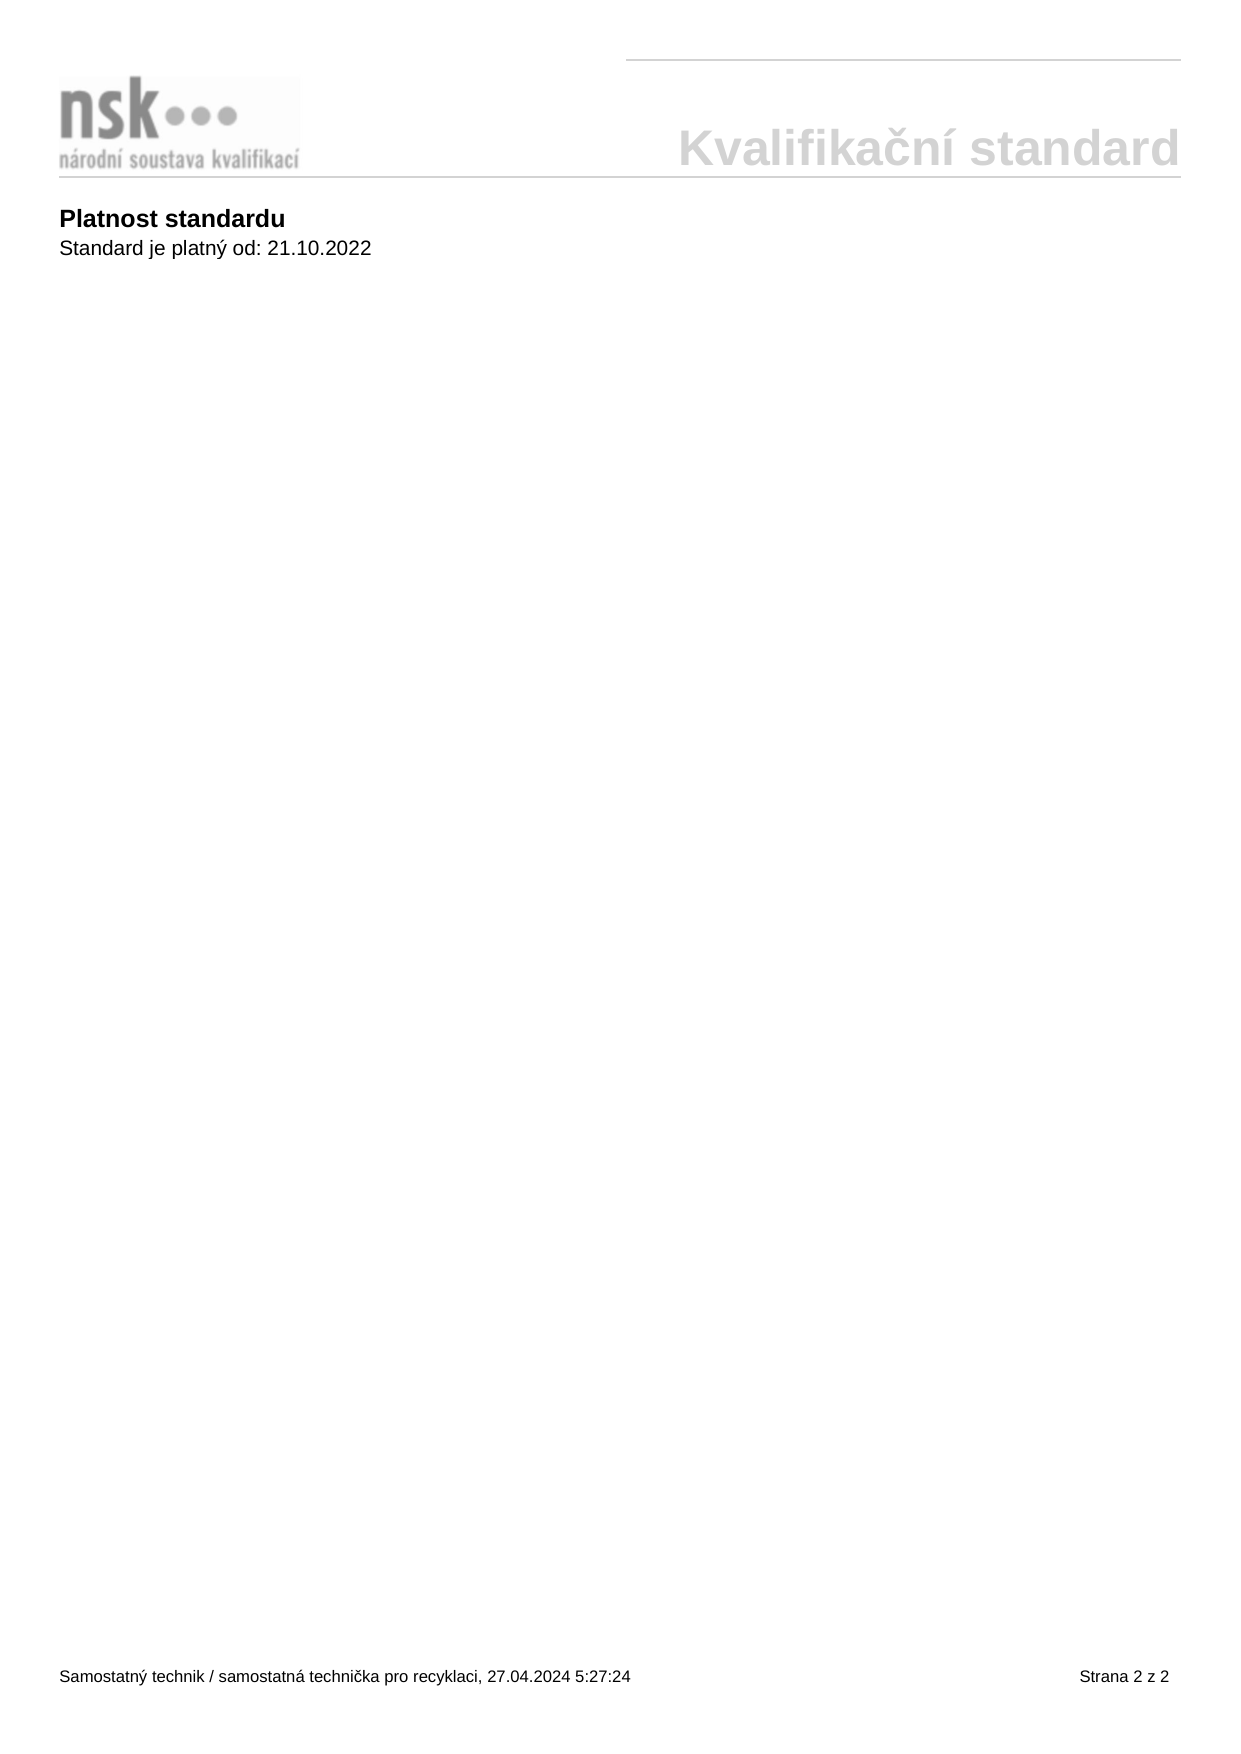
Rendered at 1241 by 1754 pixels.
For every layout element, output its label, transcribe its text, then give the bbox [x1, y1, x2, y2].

table_cell [59, 171, 483, 176]
table_cell [1093, 259, 1169, 559]
table_cell [484, 859, 620, 1159]
table_cell [59, 194, 483, 200]
table_cell Standard je platný od: 21.10.2022 [59, 236, 1181, 259]
table_cell [626, 194, 862, 200]
table_cell [59, 259, 483, 559]
table_cell [484, 559, 620, 859]
table_cell [862, 259, 1093, 559]
table_cell [59, 559, 483, 859]
table_cell Kvalifikační standard [626, 61, 1181, 176]
table_cell [59, 1409, 483, 1658]
table_cell [1093, 1159, 1169, 1409]
table_cell [862, 559, 1093, 859]
table_cell [59, 1159, 483, 1409]
table_cell [1169, 259, 1181, 559]
table_cell [620, 859, 626, 1159]
table_cell [484, 259, 620, 559]
table_cell [1169, 1159, 1181, 1409]
table_cell [626, 1159, 862, 1409]
table_cell [862, 1159, 1093, 1409]
table_cell [626, 859, 862, 1159]
table_cell Samostatný technik / samostatná technička pro recyklaci, 27.04.2024 5:27:24 [59, 1658, 862, 1694]
table_cell [1093, 1409, 1169, 1658]
table_cell [626, 1409, 862, 1658]
table_cell [620, 1409, 626, 1658]
table_cell [620, 559, 626, 859]
table_cell [621, 59, 626, 170]
table_cell [59, 859, 483, 1159]
picture [58, 59, 621, 171]
table_cell [862, 859, 1093, 1159]
table_cell [1093, 559, 1169, 859]
table_cell [626, 559, 862, 859]
table_cell Strana 2 z 2 [862, 1658, 1169, 1694]
table_cell [1169, 559, 1181, 859]
table_cell [484, 1159, 620, 1409]
table_cell [626, 259, 862, 559]
table_cell [1169, 194, 1181, 200]
table_cell [1169, 859, 1181, 1159]
table_cell [862, 194, 1093, 200]
table_cell [484, 171, 620, 176]
table_cell [1169, 1658, 1181, 1694]
table_cell [59, 178, 1181, 194]
table_cell [620, 1159, 626, 1409]
table_cell [1093, 194, 1169, 200]
table_cell Platnost standardu [59, 200, 1181, 236]
table_cell [620, 259, 626, 559]
table_cell [484, 194, 620, 200]
table_cell [484, 1409, 620, 1658]
table_cell [862, 1409, 1093, 1658]
table_cell [1169, 1409, 1181, 1658]
table_cell [1093, 859, 1169, 1159]
